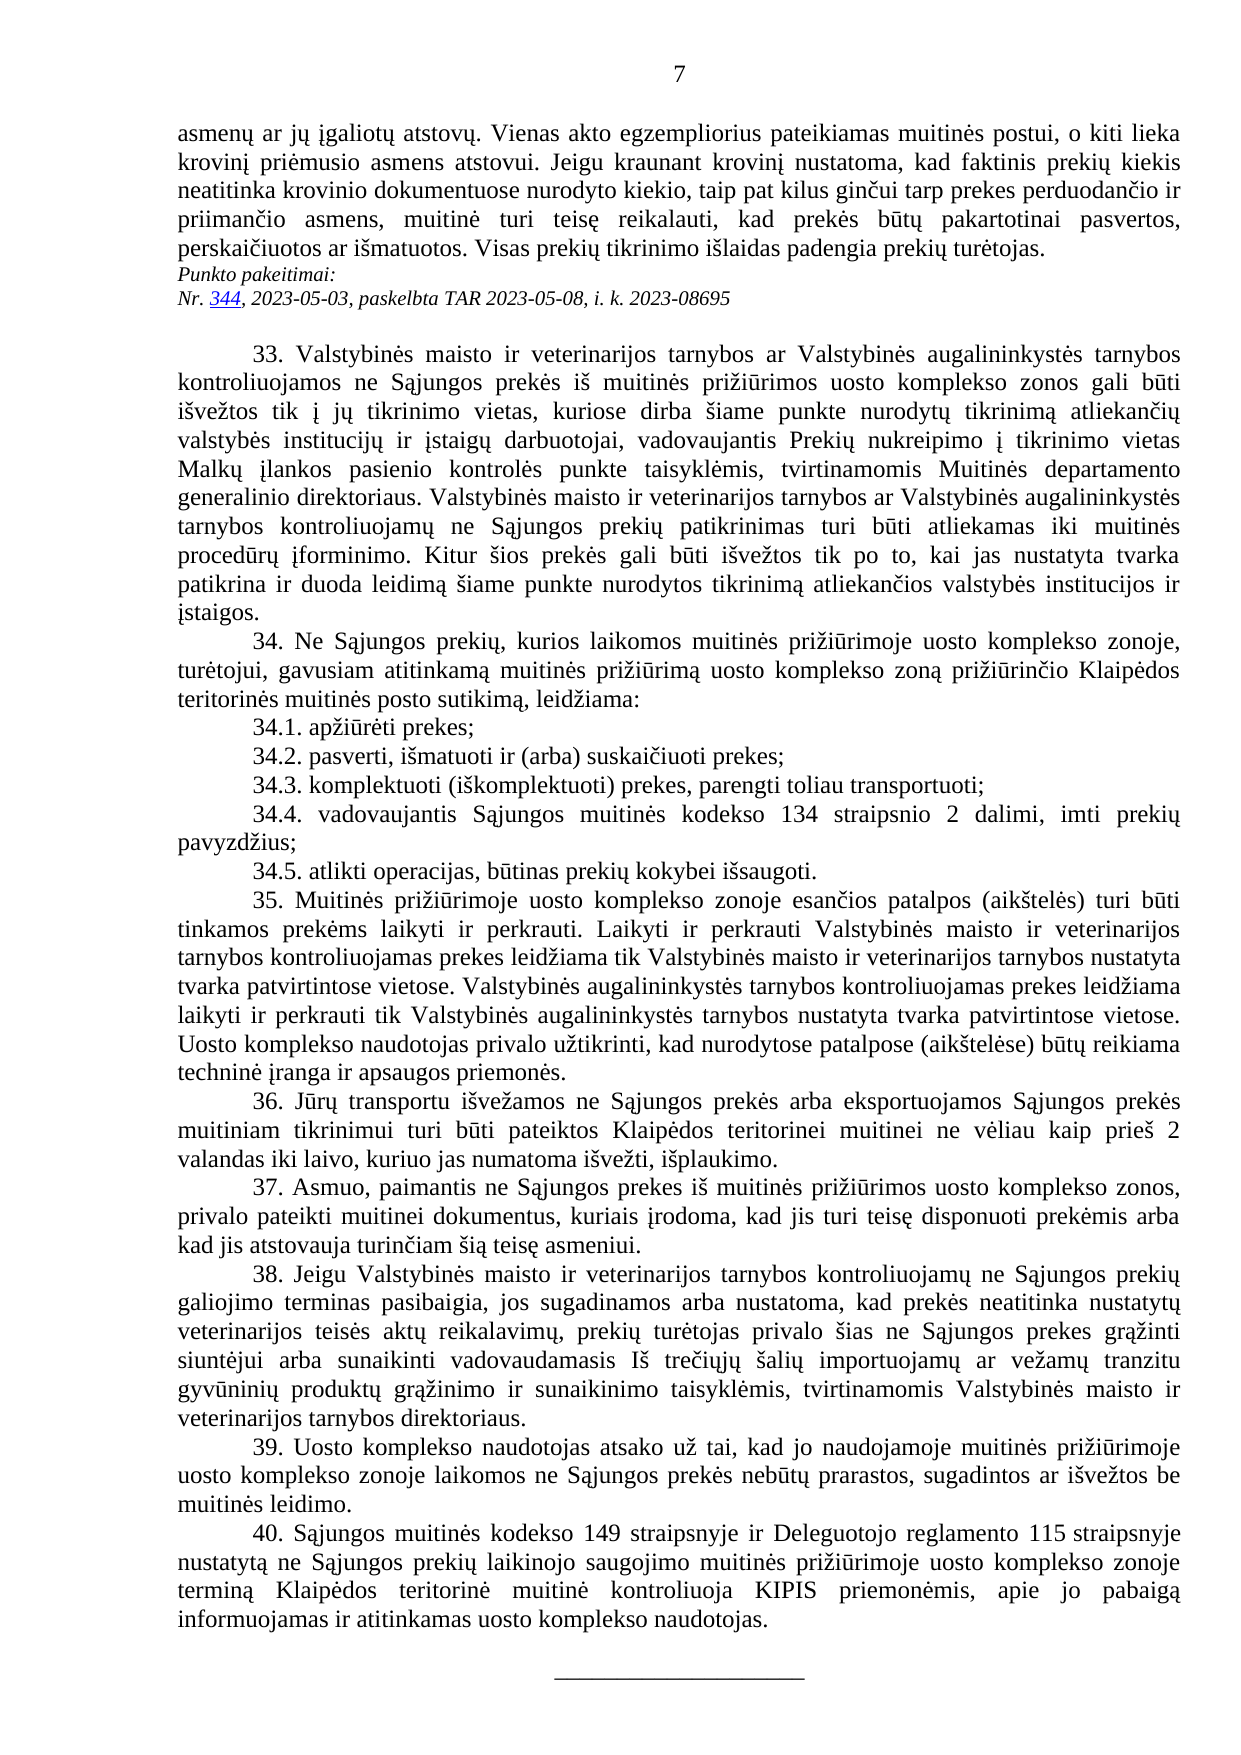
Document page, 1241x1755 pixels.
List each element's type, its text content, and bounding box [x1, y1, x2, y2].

text asmenų ar jų įgaliotų atstovų. Vienas akto egzempliorius pateikiamas muitinės postui, o kiti lieka krovinį priėmusio asmens atstovui. Jeigu kraunant krovinį nustatoma, kad faktinis prekių kiekis neatitinka krovinio dokumentuose nurodyto kiekio, taip pat kilus ginčui tarp prekes perduodančio ir priimančio asmens, muitinė turi teisę reikalauti, kad prekės būtų pakartotinai pasvertos, perskaičiuotos ar išmatuotos. Visas prekių tikrinimo išlaidas padengia prekių turėtojas. [177, 118, 1181, 262]
text 34.1. apžiūrėti prekes; [177, 712, 1181, 741]
text 39. Uosto komplekso naudotojas atsako už tai, kad jo naudojamoje muitinės prižiūrimoje uosto komplekso zonoje laikomos ne Sąjungos prekės nebūtų prarastos, sugadintos ar išvežtos be muitinės leidimo. [177, 1432, 1181, 1518]
text –––––––––––––––––––– [177, 1662, 1181, 1690]
text 38. Jeigu Valstybinės maisto ir veterinarijos tarnybos kontroliuojamų ne Sąjungos prekių galiojimo terminas pasibaigia, jos sugadinamos arba nustatoma, kad prekės neatitinka nustatytų veterinarijos teisės aktų reikalavimų, prekių turėtojas privalo šias ne Sąjungos prekes grąžinti siuntėjui arba sunaikinti vadovaudamasis Iš trečiųjų šalių importuojamų ar vežamų tranzitu gyvūninių produktų grąžinimo ir sunaikinimo taisyklėmis, tvirtinamomis Valstybinės maisto ir veterinarijos tarnybos direktoriaus. [177, 1259, 1181, 1432]
text 34.3. komplektuoti (iškomplektuoti) prekes, parengti toliau transportuoti; [177, 770, 1181, 799]
text 36. Jūrų transportu išvežamos ne Sąjungos prekės arba eksportuojamos Sąjungos prekės muitiniam tikrinimui turi būti pateiktos Klaipėdos teritorinei muitinei ne vėliau kaip prieš 2 valandas iki laivo, kuriuo jas numatoma išvežti, išplaukimo. [177, 1086, 1181, 1172]
text 33. Valstybinės maisto ir veterinarijos tarnybos ar Valstybinės augalininkystės tarnybos kontroliuojamos ne Sąjungos prekės iš muitinės prižiūrimos uosto komplekso zonos gali būti išvežtos tik į jų tikrinimo vietas, kuriose dirba šiame punkte nurodytų tikrinimą atliekančių valstybės institucijų ir įstaigų darbuotojai, vadovaujantis Prekių nukreipimo į tikrinimo vietas Malkų įlankos pasienio kontrolės punkte taisyklėmis, tvirtinamomis Muitinės departamento generalinio direktoriaus. Valstybinės maisto ir veterinarijos tarnybos ar Valstybinės augalininkystės tarnybos kontroliuojamų ne Sąjungos prekių patikrinimas turi būti atliekamas iki muitinės procedūrų įforminimo. Kitur šios prekės gali būti išvežtos tik po to, kai jas nustatyta tvarka patikrina ir duoda leidimą šiame punkte nurodytos tikrinimą atliekančios valstybės institucijos ir įstaigos. [177, 339, 1181, 626]
text 34.5. atlikti operacijas, būtinas prekių kokybei išsaugoti. [177, 856, 1181, 885]
text Punkto pakeitimai: [177, 262, 1181, 286]
text 34. Ne Sąjungos prekių, kurios laikomos muitinės prižiūrimoje uosto komplekso zonoje, turėtojui, gavusiam atitinkamą muitinės prižiūrimą uosto komplekso zoną prižiūrinčio Klaipėdos teritorinės muitinės posto sutikimą, leidžiama: [177, 626, 1181, 712]
text 34.2. pasverti, išmatuoti ir (arba) suskaičiuoti prekes; [177, 741, 1181, 770]
text 40. Sąjungos muitinės kodekso 149 straipsnyje ir Deleguotojo reglamento 115 straipsnyje nustatytą ne Sąjungos prekių laikinojo saugojimo muitinės prižiūrimoje uosto komplekso zonoje terminą Klaipėdos teritorinė muitinė kontroliuoja KIPIS priemonėmis, apie jo pabaigą informuojamas ir atitinkamas uosto komplekso naudotojas. [177, 1518, 1181, 1633]
text 34.4. vadovaujantis Sąjungos muitinės kodekso 134 straipsnio 2 dalimi, imti prekių pavyzdžius; [177, 799, 1181, 856]
text Nr. 344, 2023-05-03, paskelbta TAR 2023-05-08, i. k. 2023-08695 [177, 286, 1181, 310]
text 35. Muitinės prižiūrimoje uosto komplekso zonoje esančios patalpos (aikštelės) turi būti tinkamos prekėms laikyti ir perkrauti. Laikyti ir perkrauti Valstybinės maisto ir veterinarijos tarnybos kontroliuojamas prekes leidžiama tik Valstybinės maisto ir veterinarijos tarnybos nustatyta tvarka patvirtintose vietose. Valstybinės augalininkystės tarnybos kontroliuojamas prekes leidžiama laikyti ir perkrauti tik Valstybinės augalininkystės tarnybos nustatyta tvarka patvirtintose vietose. Uosto komplekso naudotojas privalo užtikrinti, kad nurodytose patalpose (aikštelėse) būtų reikiama techninė įranga ir apsaugos priemonės. [177, 885, 1181, 1086]
text 37. Asmuo, paimantis ne Sąjungos prekes iš muitinės prižiūrimos uosto komplekso zonos, privalo pateikti muitinei dokumentus, kuriais įrodoma, kad jis turi teisę disponuoti prekėmis arba kad jis atstovauja turinčiam šią teisę asmeniui. [177, 1172, 1181, 1259]
